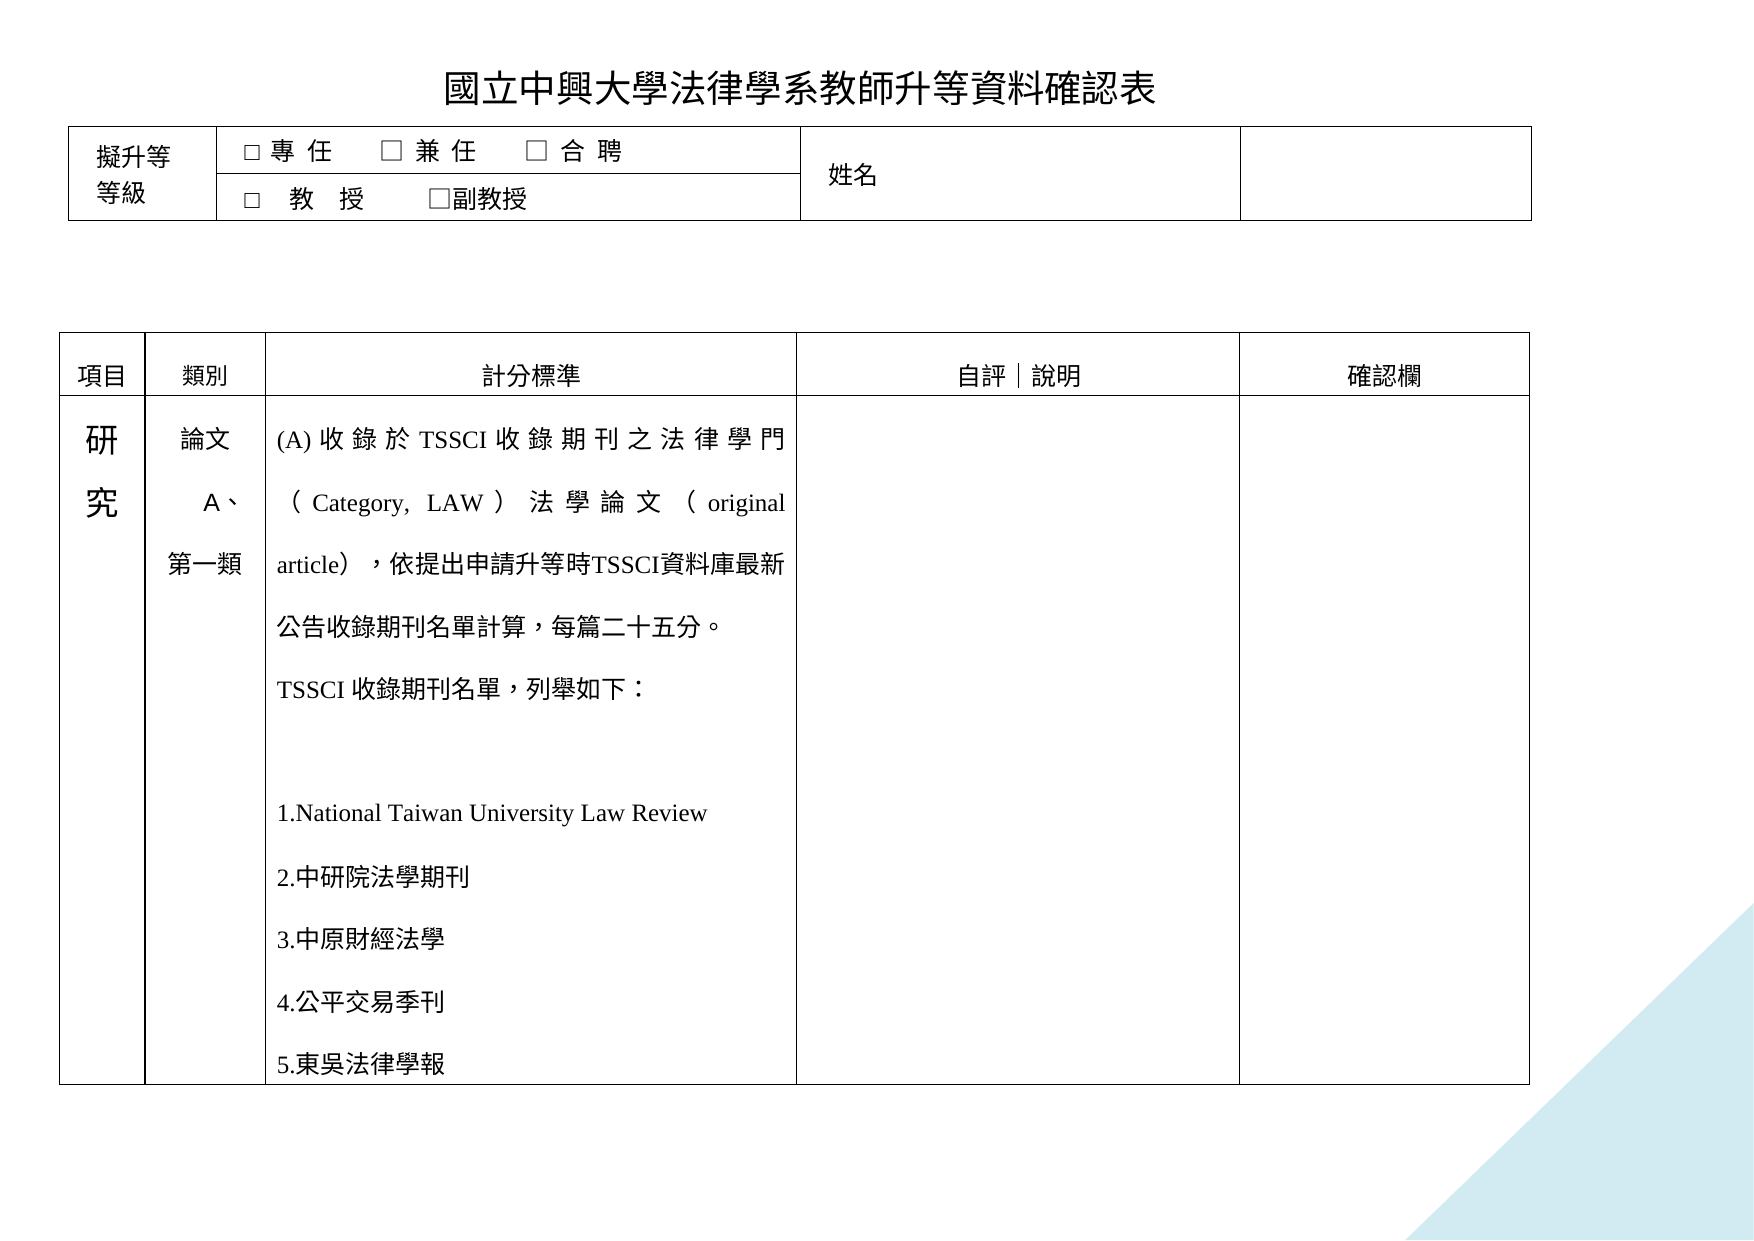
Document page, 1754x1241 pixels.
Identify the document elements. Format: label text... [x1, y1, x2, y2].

table_header 類別 [146, 333, 265, 395]
table_cell [797, 396, 1239, 1084]
table_header 自評｜說明 [797, 333, 1239, 395]
table_cell [1240, 396, 1529, 1084]
table_cell 論文 A、第一類 [146, 396, 265, 1084]
table_header 計分標準 [266, 333, 796, 395]
table_cell (A)收錄於TSSCI收錄期刊之法律學門（Category, LAW）法學論文（original article），依提出申請升等時TSSCI資料庫最新公告收錄期刊名單計算，每篇二十五分。 TSSCI 收錄期刊名單，列舉如下： 1.National Taiwan University Law Review 2.中研院法學期刊 3.中原財經法學 4.公平交易季刊 5.東吳法律學報 [266, 396, 796, 1084]
table_header 確認欄 [1240, 333, 1529, 395]
table_cell 研究 [60, 396, 144, 1084]
table_header 項目 [60, 333, 144, 395]
